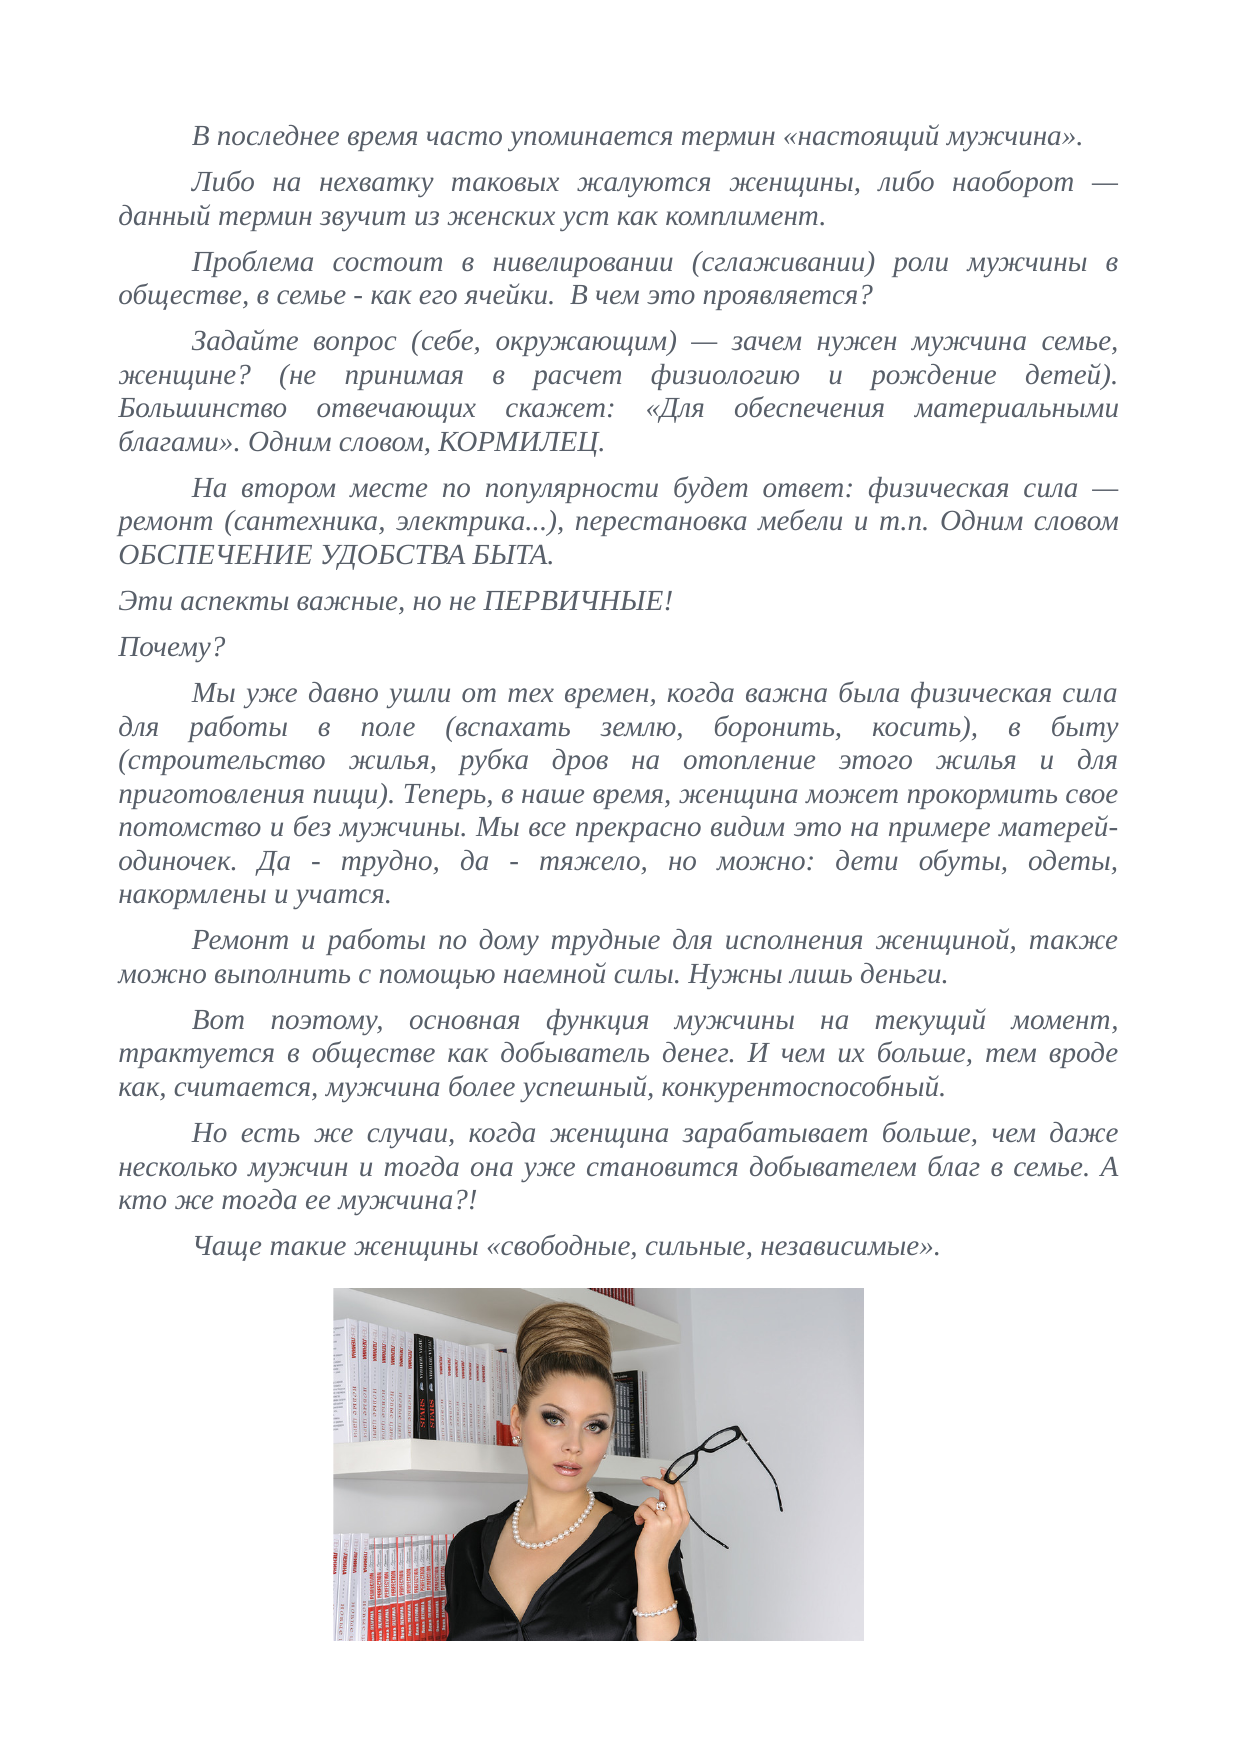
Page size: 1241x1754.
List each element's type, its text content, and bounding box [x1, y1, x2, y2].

text На втором месте по популярности будет ответ: физическая сила — ремонт (сантехника, электрика...), перестановка мебели и т.п. Одним словом ОБСПЕЧЕНИЕ УДОБСТВА БЫТА. [118, 470, 1122, 571]
text Почему? [118, 629, 1122, 663]
text Чаще такие женщины «свободные, сильные, независимые». [118, 1228, 1122, 1262]
text Эти аспекты важные, но не ПЕРВИЧНЫЕ! [118, 583, 1122, 617]
text Но есть же случаи, когда женщина зарабатывает больше, чем даже несколько мужчин и тогда она уже становится добывателем благ в семье. А кто же тогда ее мужчина?! [118, 1115, 1122, 1216]
text Мы уже давно ушли от тех времен, когда важна была физическая сила для работы в поле (вспахать землю, боронить, косить), в быту (строительство жилья, рубка дров на отопление этого жилья и для приготовления пищи). Теперь, в наше время, женщина может прокормить свое потомство и без мужчины. Мы все прекрасно видим это на примере матерей-одиночек. Да - трудно, да - тяжело, но можно: дети обуты, одеты, накормлены и учатся. [118, 675, 1122, 910]
text Ремонт и работы по дому трудные для исполнения женщиной, также можно выполнить с помощью наемной силы. Нужны лишь деньги. [118, 922, 1122, 989]
text Проблема состоит в нивелировании (сглаживании) роли мужчины в обществе, в семье - как его ячейки. В чем это проявляется? [118, 244, 1122, 311]
text Задайте вопрос (себе, окружающим) — зачем нужен мужчина семье, женщине? (не принимая в расчет физиологию и рождение детей). Большинство отвечающих скажет: «Для обеспечения материальными благами». Одним словом, КОРМИЛЕЦ. [118, 323, 1122, 457]
text Либо на нехватку таковых жалуются женщины, либо наоборот — данный термин звучит из женских уст как комплимент. [118, 164, 1122, 231]
text В последнее время часто упоминается термин «настоящий мужчина». [118, 118, 1122, 152]
text Вот поэтому, основная функция мужчины на текущий момент, трактуется в обществе как добыватель денег. И чем их больше, тем вроде как, считается, мужчина более успешный, конкурентоспособный. [118, 1002, 1122, 1103]
